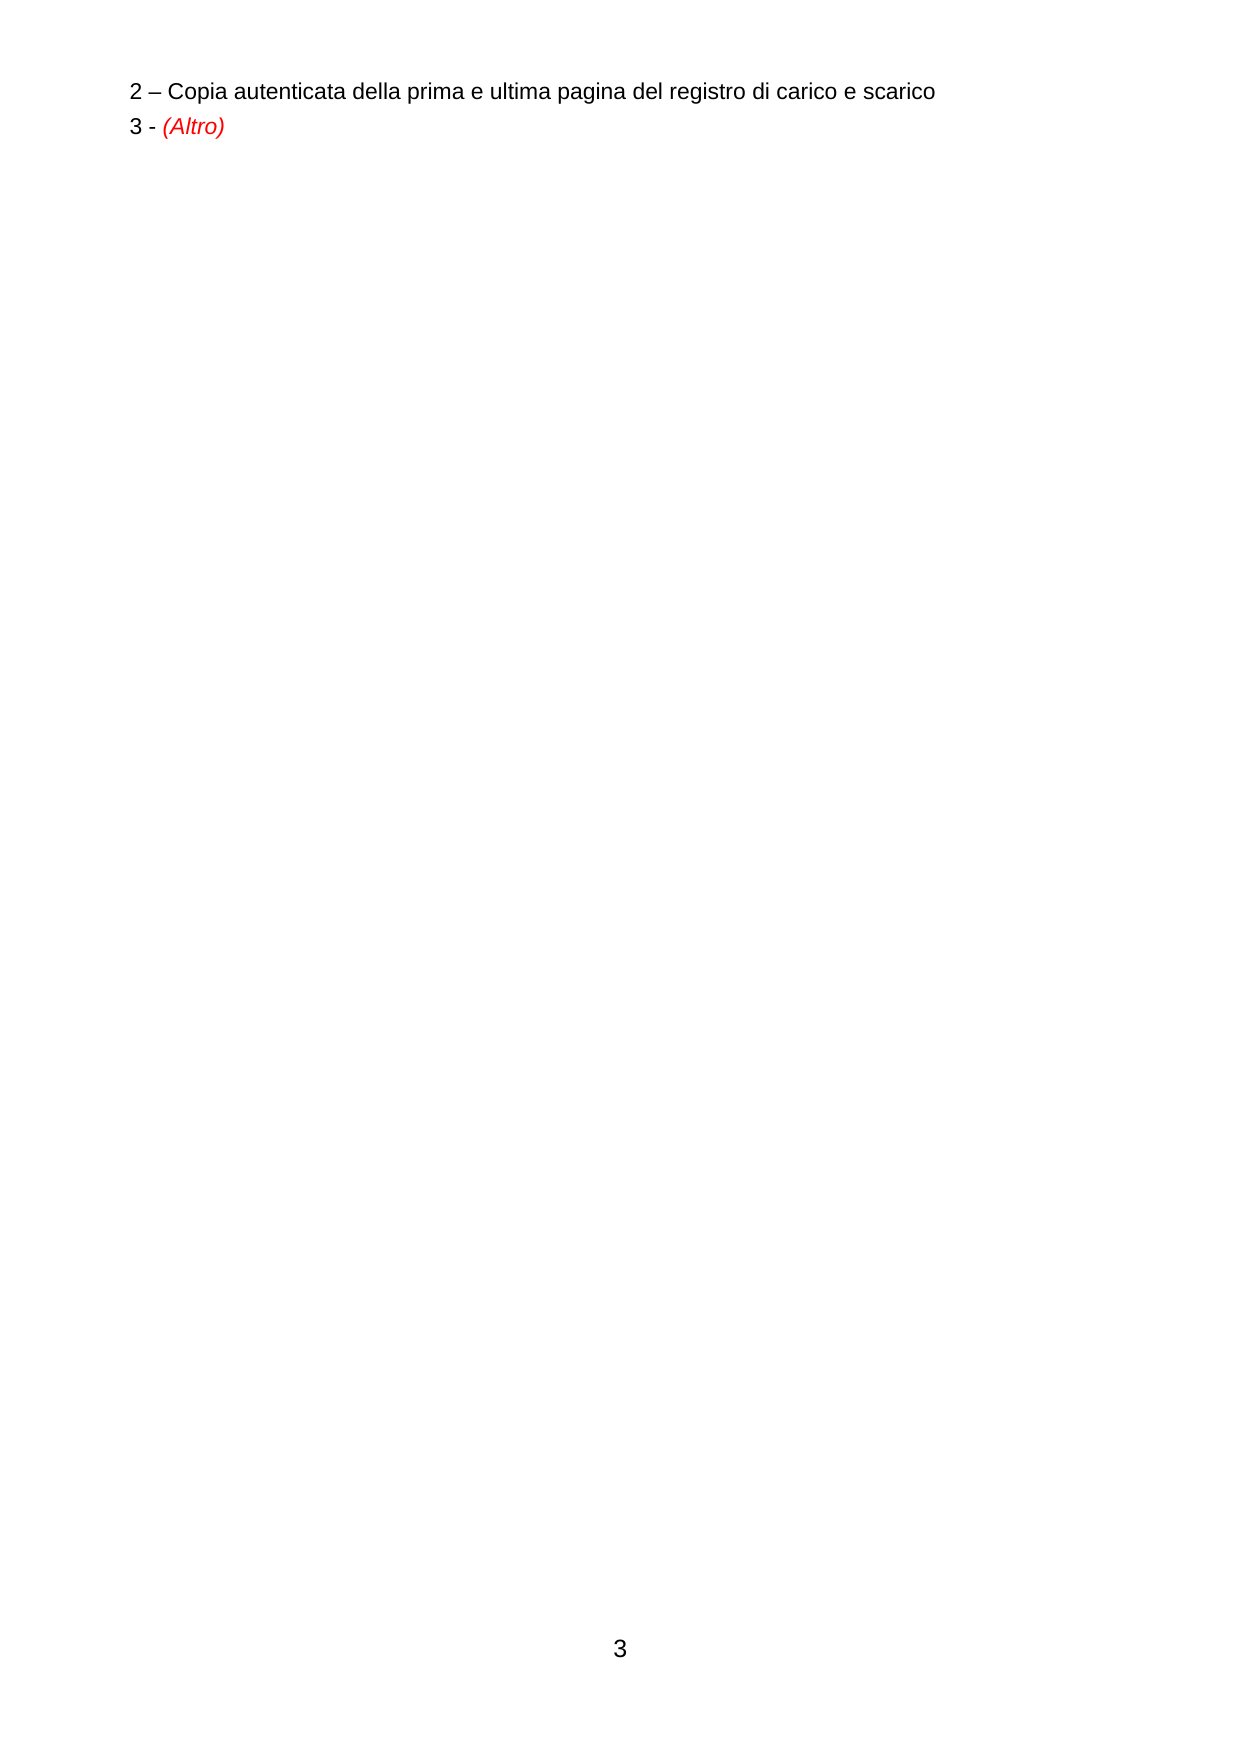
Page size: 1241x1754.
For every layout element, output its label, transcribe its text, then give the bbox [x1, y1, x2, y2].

table_cell 2 – Copia autenticata della prima e ultima pagina del registro di carico e scarico [118, 74, 1084, 109]
table_cell 3 - (Altro) [118, 109, 1084, 144]
table_cell [118, 144, 1084, 179]
